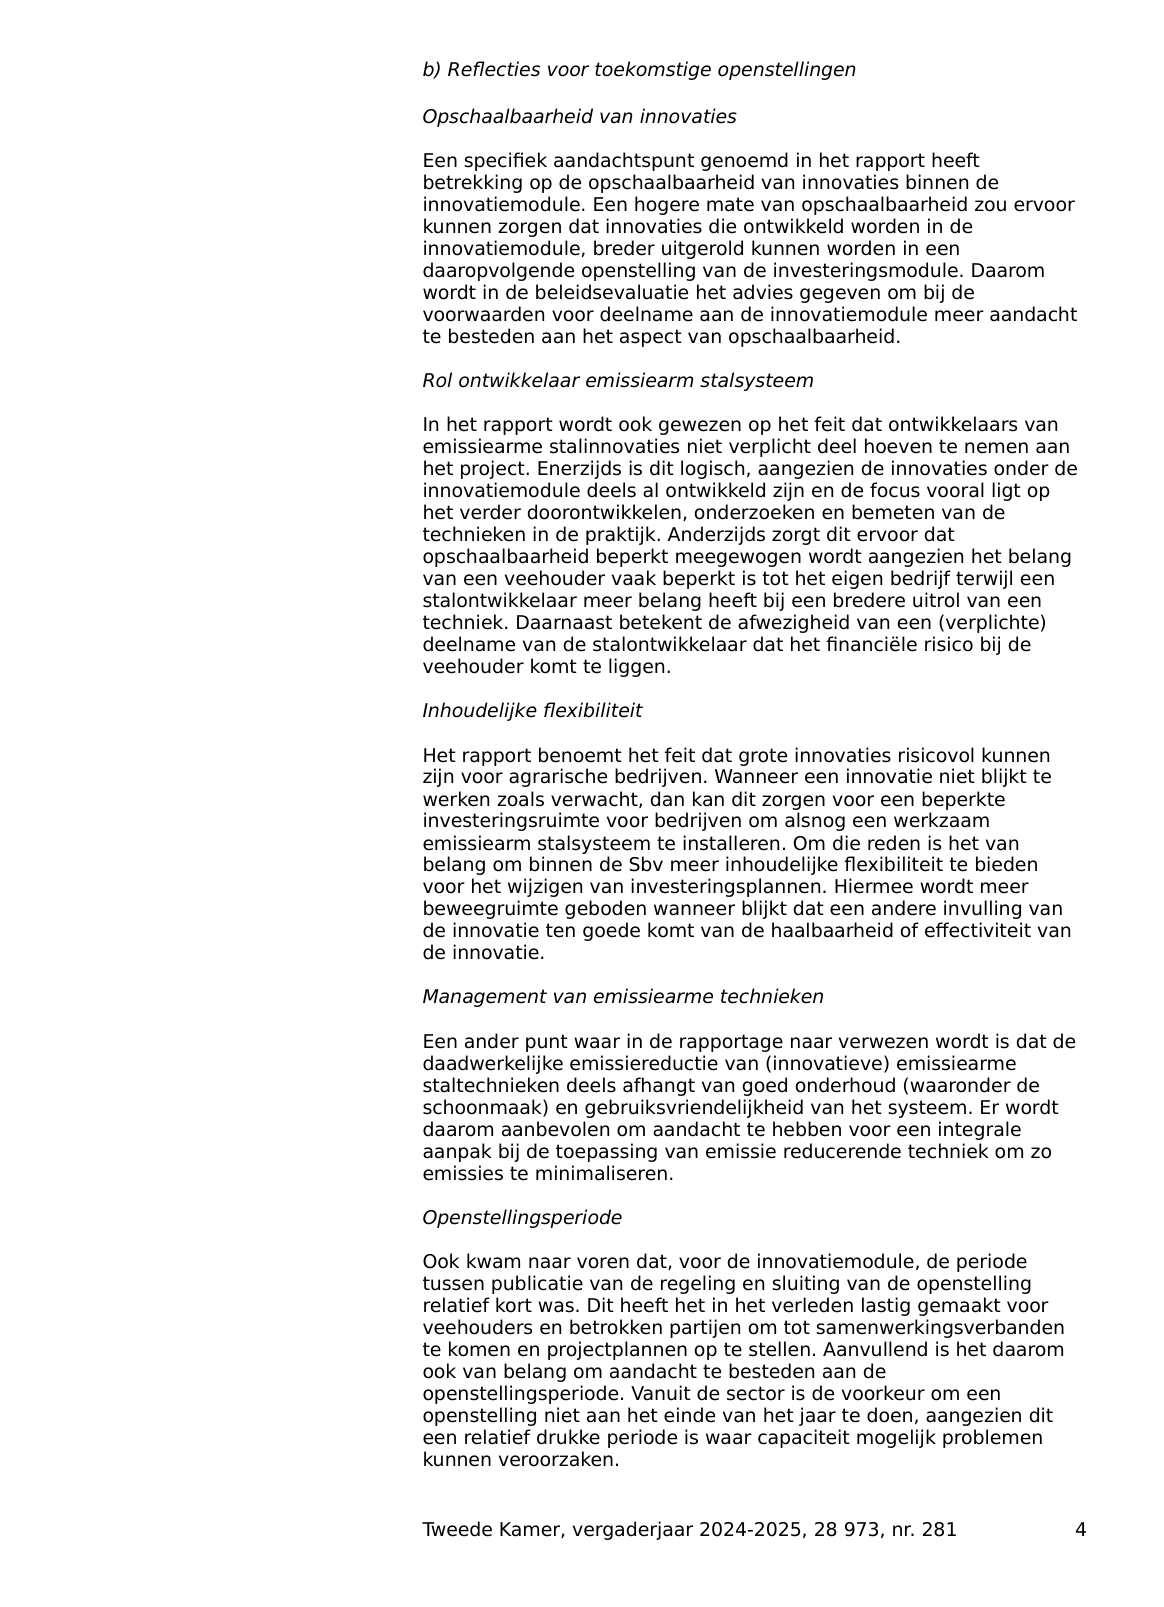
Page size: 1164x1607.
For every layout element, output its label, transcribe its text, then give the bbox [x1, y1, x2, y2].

subtitle Management van emissiearme technieken [422, 986, 1087, 1008]
text Een ander punt waar in de rapportage naar verwezen wordt is dat de daadwerkelijke emissiereductie van (innovatieve) emissiearme staltechnieken deels afhangt van goed onderhoud (waaronder de schoonmaak) en gebruiksvriendelijkheid van het systeem. Er wordt daarom aanbevolen om aandacht te hebben voor een integrale aanpak bij de toepassing van emissie reducerende techniek om zo emissies te minimaliseren. [422, 1031, 1087, 1184]
subtitle Opschaalbaarheid van innovaties [422, 106, 1087, 128]
text In het rapport wordt ook gewezen op het feit dat ontwikkelaars van emissiearme stalinnovaties niet verplicht deel hoeven te nemen aan het project. Enerzijds is dit logisch, aangezien de innovaties onder de innovatiemodule deels al ontwikkeld zijn en de focus vooral ligt op het verder doorontwikkelen, onderzoeken en bemeten van de technieken in de praktijk. Anderzijds zorgt dit ervoor dat opschaalbaarheid beperkt meegewogen wordt aangezien het belang van een veehouder vaak beperkt is tot het eigen bedrijf terwijl een stalontwikkelaar meer belang heeft bij een bredere uitrol van een techniek. Daarnaast betekent de afwezigheid van een (verplichte) deelname van de stalontwikkelaar dat het financiële risico bij de veehouder komt te liggen. [422, 414, 1087, 678]
subtitle b) Reflecties voor toekomstige openstellingen [422, 59, 1087, 81]
subtitle Openstellingsperiode [422, 1207, 1087, 1229]
text Ook kwam naar voren dat, voor de innovatiemodule, de periode tussen publicatie van de regeling en sluiting van de openstelling relatief kort was. Dit heeft het in het verleden lastig gemaakt voor veehouders en betrokken partijen om tot samenwerkingsverbanden te komen en projectplannen op te stellen. Aanvullend is het daarom ook van belang om aandacht te besteden aan de openstellingsperiode. Vanuit de sector is de voorkeur om een openstelling niet aan het einde van het jaar te doen, aangezien dit een relatief drukke periode is waar capaciteit mogelijk problemen kunnen veroorzaken. [422, 1251, 1087, 1471]
text Een specifiek aandachtspunt genoemd in het rapport heeft betrekking op de opschaalbaarheid van innovaties binnen de innovatiemodule. Een hogere mate van opschaalbaarheid zou ervoor kunnen zorgen dat innovaties die ontwikkeld worden in de innovatiemodule, breder uitgerold kunnen worden in een daaropvolgende openstelling van de investeringsmodule. Daarom wordt in de beleidsevaluatie het advies gegeven om bij de voorwaarden voor deelname aan de innovatiemodule meer aandacht te besteden aan het aspect van opschaalbaarheid. [422, 150, 1087, 348]
subtitle Rol ontwikkelaar emissiearm stalsysteem [422, 370, 1087, 392]
subtitle Inhoudelijke flexibiliteit [422, 700, 1087, 722]
text Het rapport benoemt het feit dat grote innovaties risicovol kunnen zijn voor agrarische bedrijven. Wanneer een innovatie niet blijkt te werken zoals verwacht, dan kan dit zorgen voor een beperkte investeringsruimte voor bedrijven om alsnog een werkzaam emissiearm stalsysteem te installeren. Om die reden is het van belang om binnen de Sbv meer inhoudelijke flexibiliteit te bieden voor het wijzigen van investeringsplannen. Hiermee wordt meer beweegruimte geboden wanneer blijkt dat een andere invulling van de innovatie ten goede komt van de haalbaarheid of effectiviteit van de innovatie. [422, 744, 1087, 964]
